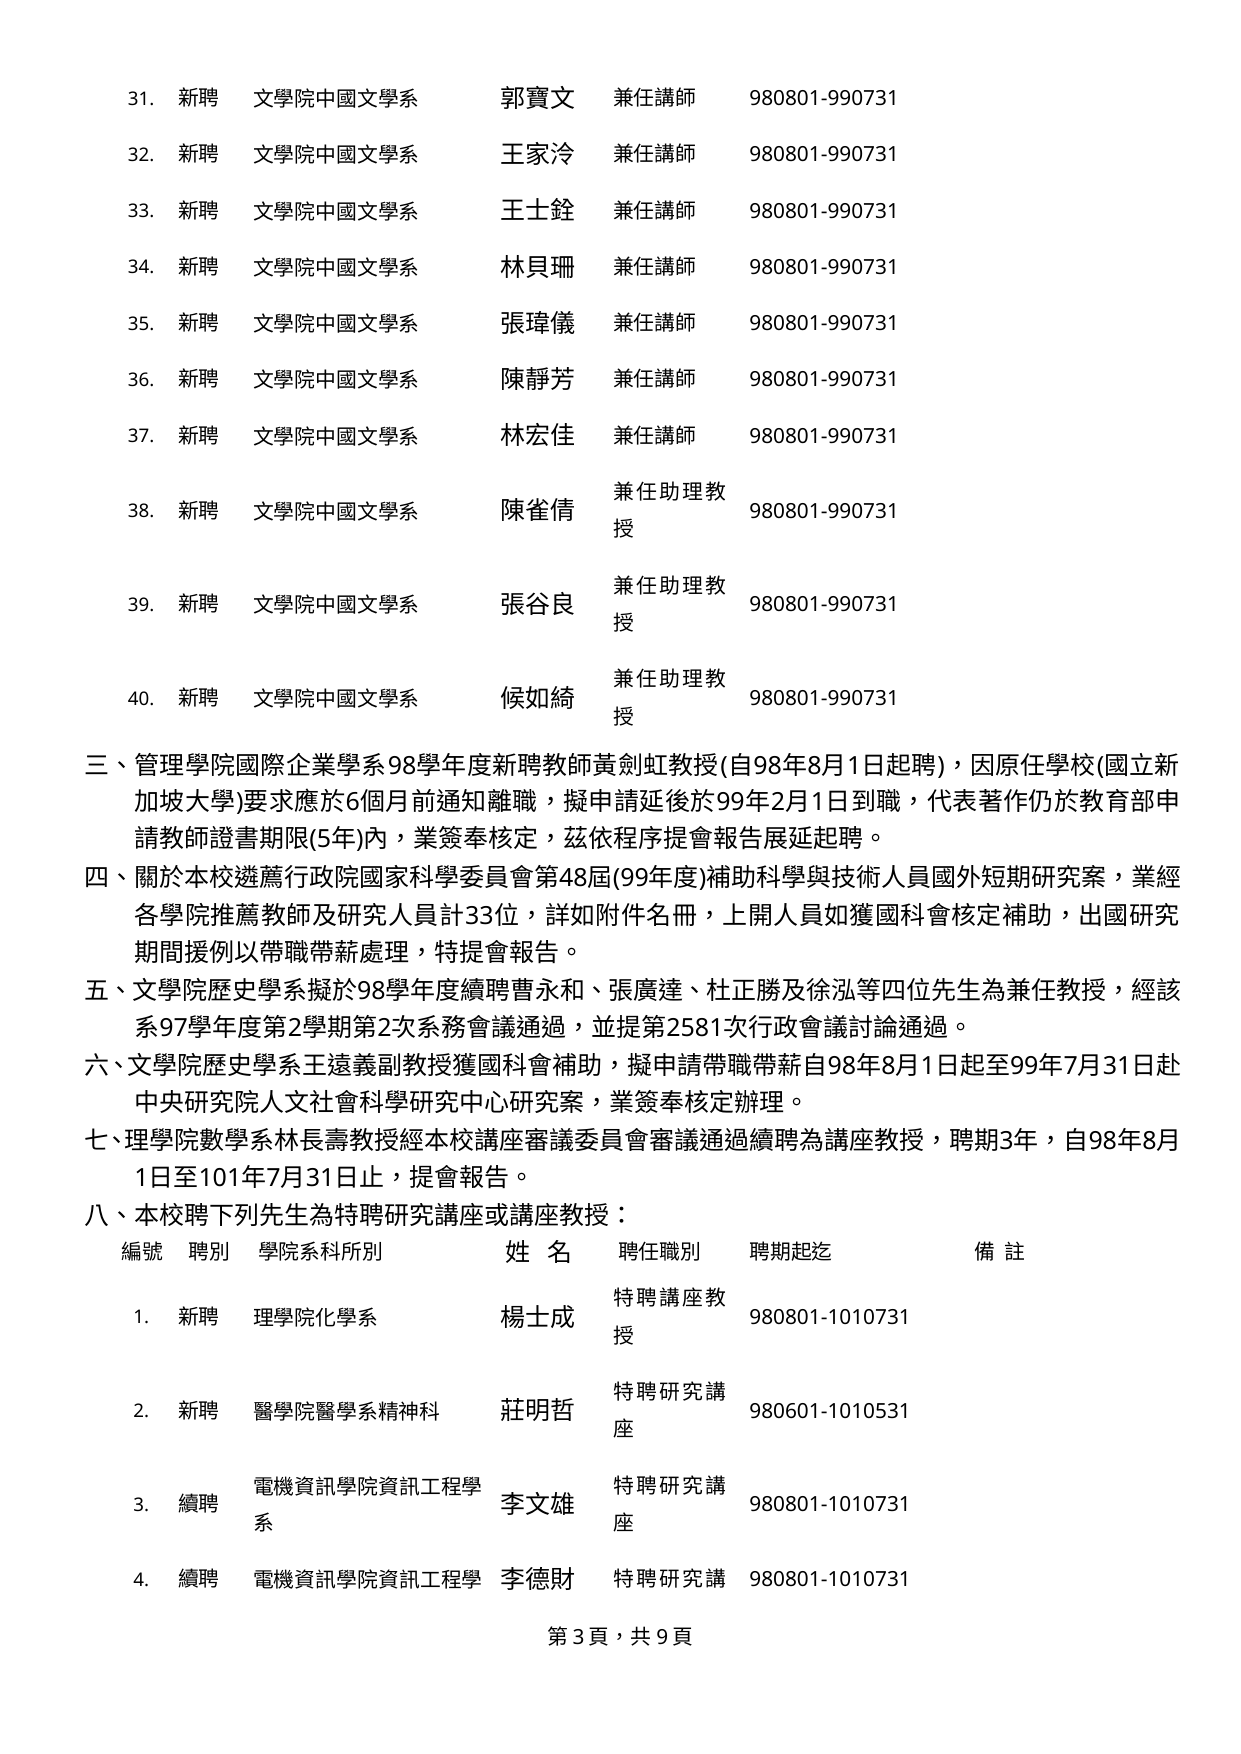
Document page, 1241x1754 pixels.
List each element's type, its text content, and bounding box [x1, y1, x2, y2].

table_cell 980801-990731 [738, 351, 963, 407]
table_cell 980801-1010731 [738, 1270, 963, 1363]
table_cell 文學院中國文學系 [247, 70, 494, 126]
table_cell 特聘研究講座 [607, 1363, 738, 1457]
table_cell 文學院中國文學系 [247, 351, 494, 407]
table_cell 980801-990731 [738, 70, 963, 126]
table_cell 兼任講師 [607, 238, 738, 294]
table_cell 31. [115, 70, 172, 126]
table_cell 李文雄 [494, 1457, 607, 1551]
table_cell 3. [115, 1457, 172, 1551]
table_cell 特聘研究講 [607, 1551, 738, 1607]
table_cell 郭寶文 [494, 70, 607, 126]
table_header 備 註 [963, 1232, 1179, 1269]
table_cell 莊明哲 [494, 1363, 607, 1457]
table_cell 特聘研究講座 [607, 1457, 738, 1551]
table_header 編號 [115, 1232, 172, 1269]
table_cell 兼任助理教授 [607, 651, 738, 744]
table_cell [963, 407, 1179, 463]
table_cell 新聘 [172, 463, 247, 557]
table_cell [963, 126, 1179, 182]
table_cell 文學院中國文學系 [247, 238, 494, 294]
table_cell 980801-1010731 [738, 1551, 963, 1607]
table_cell [963, 351, 1179, 407]
table_header 聘別 [172, 1232, 247, 1269]
table_cell 32. [115, 126, 172, 182]
table_header 學院系科所別 [247, 1232, 494, 1269]
table_cell 兼任助理教授 [607, 463, 738, 557]
table_cell 兼任講師 [607, 407, 738, 463]
table_cell [963, 651, 1179, 744]
table_cell 980801-990731 [738, 126, 963, 182]
table_cell 40. [115, 651, 172, 744]
table_cell 王士銓 [494, 182, 607, 238]
table_header 姓 名 [494, 1232, 607, 1269]
table_cell 李德財 [494, 1551, 607, 1607]
table_cell 張瑋儀 [494, 295, 607, 351]
text 七、理學院數學系林長壽教授經本校講座審議委員會審議通過續聘為講座教授，聘期3年，自98年8月1日至101年7月31日止，提會報告。 [84, 1119, 1181, 1194]
table_cell 980801-990731 [738, 238, 963, 294]
table_cell 陳靜芳 [494, 351, 607, 407]
table_cell [963, 1551, 1179, 1607]
table_cell 文學院中國文學系 [247, 295, 494, 351]
table_cell 兼任講師 [607, 182, 738, 238]
table_cell 新聘 [172, 182, 247, 238]
table_cell [963, 182, 1179, 238]
table_cell [963, 70, 1179, 126]
table_cell 楊士成 [494, 1270, 607, 1363]
table_cell 新聘 [172, 351, 247, 407]
table_cell 兼任助理教授 [607, 557, 738, 651]
table_cell 兼任講師 [607, 351, 738, 407]
table_cell 1. [115, 1270, 172, 1363]
table_cell 文學院中國文學系 [247, 463, 494, 557]
table_header 聘任職別 [607, 1232, 738, 1269]
table_cell 文學院中國文學系 [247, 407, 494, 463]
table_cell 新聘 [172, 1270, 247, 1363]
table_cell 980601-1010531 [738, 1363, 963, 1457]
table_cell 兼任講師 [607, 295, 738, 351]
text 八、本校聘下列先生為特聘研究講座或講座教授： [84, 1194, 1181, 1232]
table_cell 張谷良 [494, 557, 607, 651]
table_cell 文學院中國文學系 [247, 182, 494, 238]
table_cell 新聘 [172, 1363, 247, 1457]
table_cell 續聘 [172, 1457, 247, 1551]
table_cell 35. [115, 295, 172, 351]
table_cell 980801-1010731 [738, 1457, 963, 1551]
text 六、文學院歷史學系王遠義副教授獲國科會補助，擬申請帶職帶薪自98年8月1日起至99年7月31日赴中央研究院人文社會科學研究中心研究案，業簽奉核定辦理。 [84, 1044, 1181, 1119]
table_cell 特聘講座教授 [607, 1270, 738, 1363]
text 四、關於本校遴薦行政院國家科學委員會第48屆(99年度)補助科學與技術人員國外短期研究案，業經各學院推薦教師及研究人員計33位，詳如附件名冊，上開人員如獲國科會核定補助，出國研究期間援例以帶職帶薪處理，特提會報告。 [84, 857, 1181, 969]
table_cell [963, 238, 1179, 294]
text 五、文學院歷史學系擬於98學年度續聘曹永和、張廣達、杜正勝及徐泓等四位先生為兼任教授，經該系97學年度第2學期第2次系務會議通過，並提第2581次行政會議討論通過。 [84, 969, 1181, 1044]
table_cell 王家泠 [494, 126, 607, 182]
table_header 聘期起迄 [738, 1232, 963, 1269]
table_cell 電機資訊學院資訊工程學 [247, 1551, 494, 1607]
table_cell 2. [115, 1363, 172, 1457]
table_cell 4. [115, 1551, 172, 1607]
table_cell 980801-990731 [738, 295, 963, 351]
table_cell 林貝珊 [494, 238, 607, 294]
table_cell 電機資訊學院資訊工程學系 [247, 1457, 494, 1551]
table_cell [963, 1457, 1179, 1551]
table_cell 兼任講師 [607, 70, 738, 126]
table_cell 新聘 [172, 295, 247, 351]
table_cell 新聘 [172, 651, 247, 744]
table_cell 37. [115, 407, 172, 463]
table_cell 980801-990731 [738, 407, 963, 463]
table_cell 兼任講師 [607, 126, 738, 182]
table_cell [963, 295, 1179, 351]
table_cell 980801-990731 [738, 182, 963, 238]
table_cell 候如綺 [494, 651, 607, 744]
table_cell 39. [115, 557, 172, 651]
table_cell 文學院中國文學系 [247, 557, 494, 651]
table_cell 33. [115, 182, 172, 238]
table_cell 續聘 [172, 1551, 247, 1607]
table_cell 新聘 [172, 407, 247, 463]
table_cell 980801-990731 [738, 651, 963, 744]
table_cell 文學院中國文學系 [247, 651, 494, 744]
table_cell 陳雀倩 [494, 463, 607, 557]
table_cell 醫學院醫學系精神科 [247, 1363, 494, 1457]
table_cell 林宏佳 [494, 407, 607, 463]
table_cell 理學院化學系 [247, 1270, 494, 1363]
table_cell [963, 1363, 1179, 1457]
table_cell 38. [115, 463, 172, 557]
table_cell 新聘 [172, 70, 247, 126]
table_cell 980801-990731 [738, 557, 963, 651]
table_cell [963, 463, 1179, 557]
table_cell 新聘 [172, 126, 247, 182]
table_cell [963, 557, 1179, 651]
table_cell 文學院中國文學系 [247, 126, 494, 182]
table_cell 新聘 [172, 557, 247, 651]
table_cell 980801-990731 [738, 463, 963, 557]
table_cell 36. [115, 351, 172, 407]
table_cell 34. [115, 238, 172, 294]
text 三、管理學院國際企業學系98學年度新聘教師黃劍虹教授(自98年8月1日起聘)，因原任學校(國立新加坡大學)要求應於6個月前通知離職，擬申請延後於99年2月1日到職，代表著作仍於教育部申請教師證書期限(5年)內，業簽奉核定，茲依程序提會報告展延起聘。 [84, 744, 1181, 857]
table_cell [963, 1270, 1179, 1363]
table_cell 新聘 [172, 238, 247, 294]
